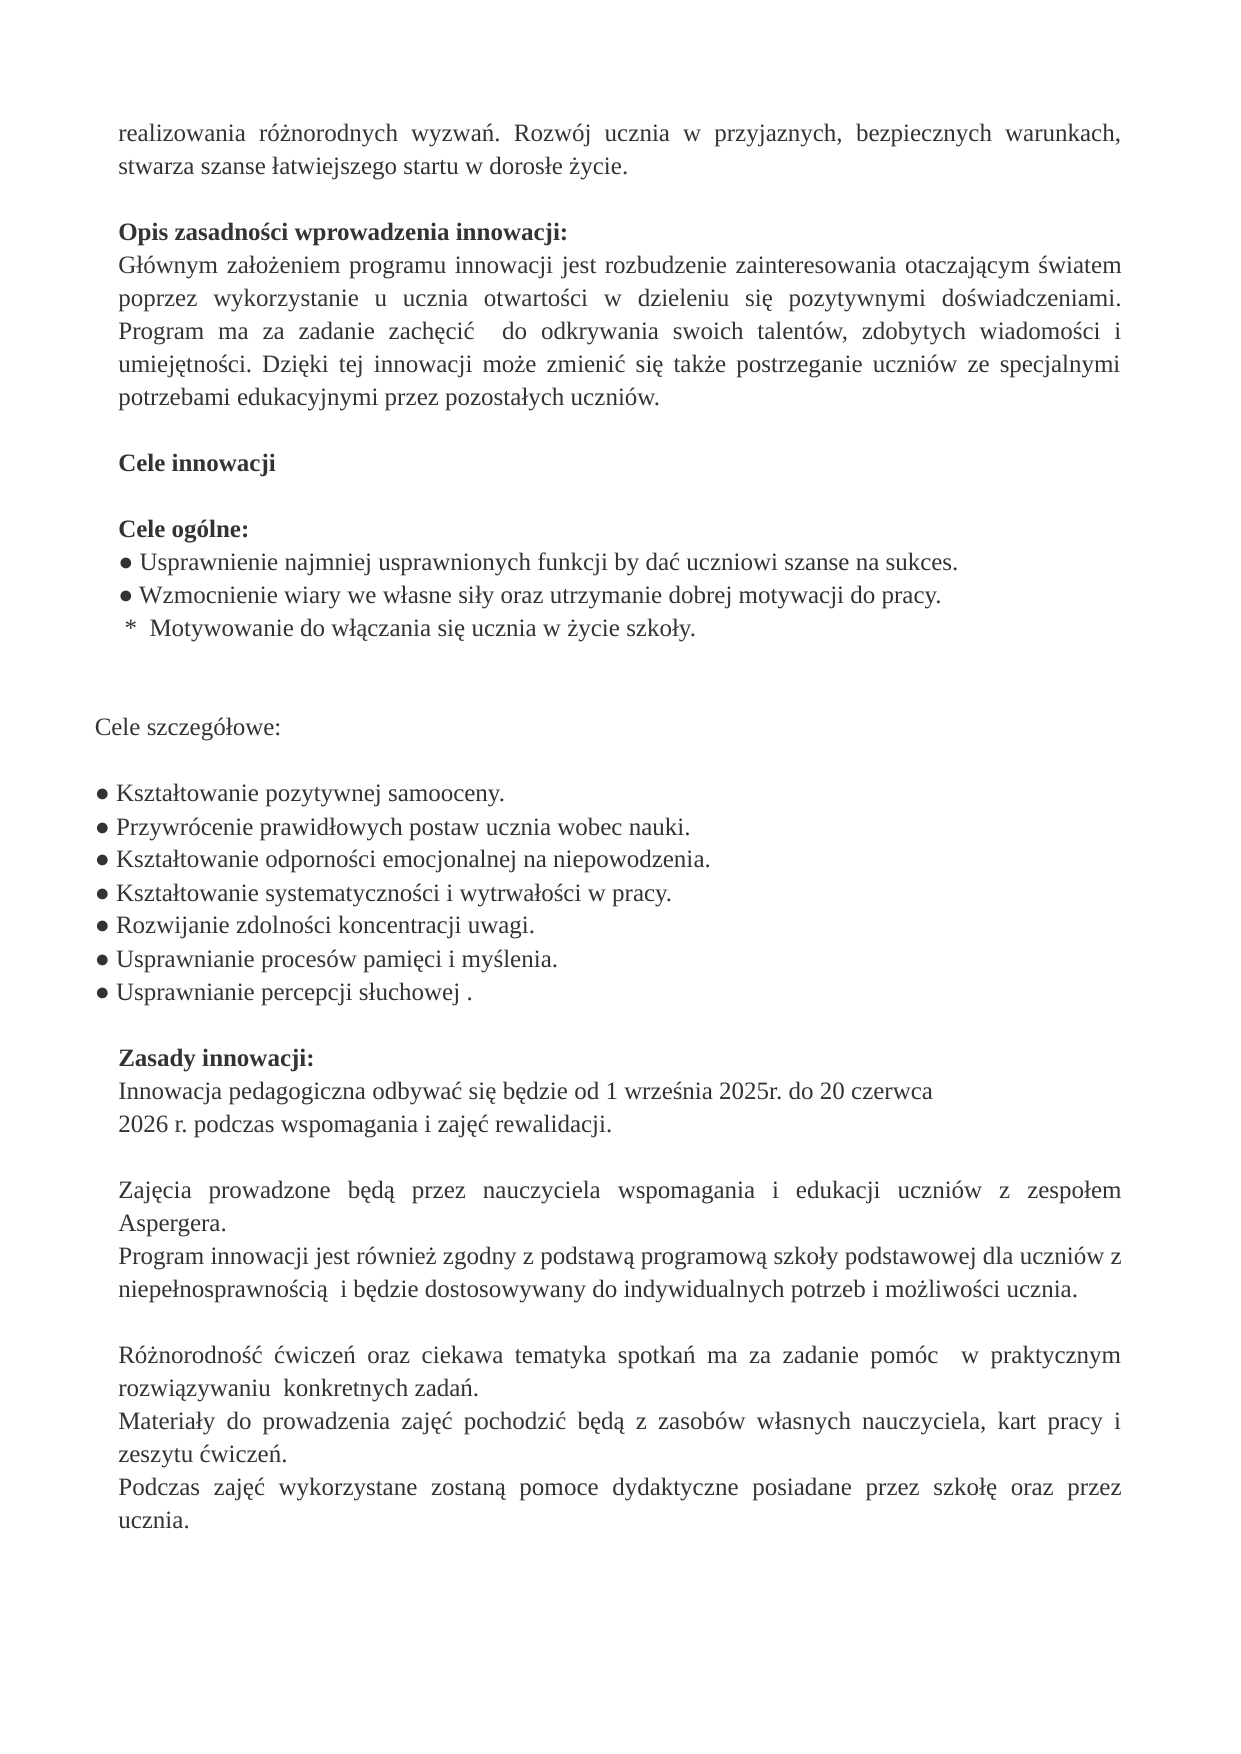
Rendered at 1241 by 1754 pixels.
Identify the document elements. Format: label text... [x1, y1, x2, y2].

text Opis zasadności wprowadzenia innowacji: [118, 217, 1122, 246]
text Cele szczegółowe: ● Kształtowanie pozytywnej samooceny. ● Przywrócenie prawidłowych postaw ucznia wobec nauki. ● Kształtowanie odporności emocjonalnej na niepowodzenia. ● Kształtowanie systematyczności i wytrwałości w pracy. ● Rozwijanie zdolności koncentracji uwagi. ● Usprawnianie procesów pamięci i myślenia. ● Usprawnianie percepcji słuchowej . [94, 712, 1122, 1005]
text Cele ogólne: ● Usprawnienie najmniej usprawnionych funkcji by dać uczniowi szanse na sukces. ● Wzmocnienie wiary we własne siły oraz utrzymanie dobrej motywacji do pracy. [118, 514, 1122, 609]
text realizowania różnorodnych wyzwań. Rozwój ucznia w przyjaznych, bezpiecznych warunkach, stwarza szanse łatwiejszego startu w dorosłe życie. [118, 118, 1122, 180]
text Cele innowacji [118, 448, 1122, 477]
text Zasady innowacji: [118, 1043, 1122, 1071]
text Materiały do prowadzenia zajęć pochodzić będą z zasobów własnych nauczyciela, kart pracy i zeszytu ćwiczeń. [118, 1406, 1122, 1468]
text Innowacja pedagogiczna odbywać się będzie od 1 września 2025r. do 20 czerwca [118, 1076, 1122, 1104]
text Zajęcia prowadzone będą przez nauczyciela wspomagania i edukacji uczniów z zespołem Aspergera. [118, 1175, 1122, 1237]
text Podczas zajęć wykorzystane zostaną pomoce dydaktyczne posiadane przez szkołę oraz przez ucznia. [118, 1472, 1122, 1534]
text Różnorodność ćwiczeń oraz ciekawa tematyka spotkań ma za zadanie pomóc w praktycznym rozwiązywaniu konkretnych zadań. [118, 1340, 1122, 1402]
text 2026 r. podczas wspomagania i zajęć rewalidacji. [118, 1109, 1122, 1137]
text Program innowacji jest również zgodny z podstawą programową szkoły podstawowej dla uczniów z niepełnosprawnością i będzie dostosowywany do indywidualnych potrzeb i możliwości ucznia. [118, 1241, 1122, 1303]
text Głównym założeniem programu innowacji jest rozbudzenie zainteresowania otaczającym światem poprzez wykorzystanie u ucznia otwartości w dzieleniu się pozytywnymi doświadczeniami. Program ma za zadanie zachęcić do odkrywania swoich talentów, zdobytych wiadomości i umiejętności. Dzięki tej innowacji może zmienić się także postrzeganie uczniów ze specjalnymi potrzebami edukacyjnymi przez pozostałych uczniów. [118, 250, 1122, 411]
text * Motywowanie do włączania się ucznia w życie szkoły. [118, 613, 1122, 642]
